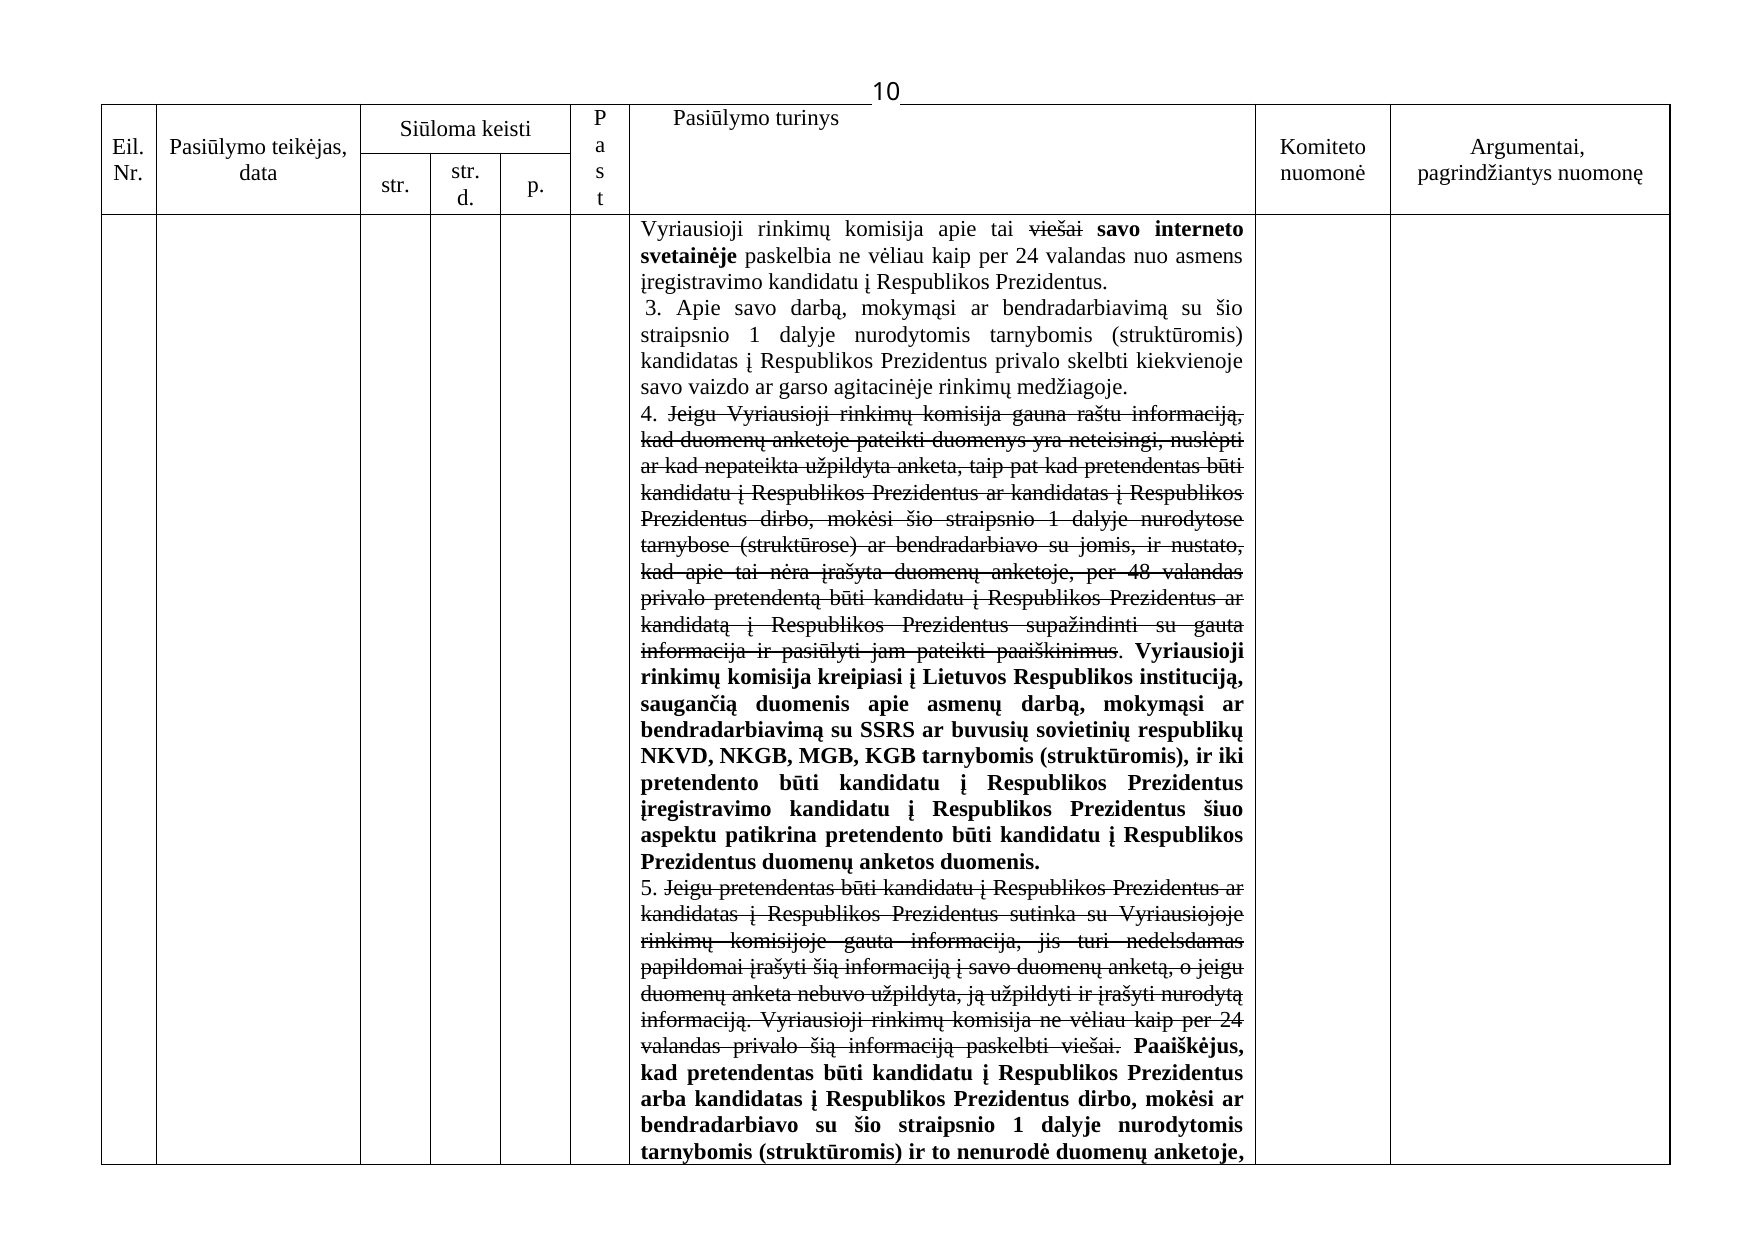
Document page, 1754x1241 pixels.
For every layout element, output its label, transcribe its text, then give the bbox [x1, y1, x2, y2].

table_cell str. d. [431, 154, 500, 214]
table_cell [157, 215, 360, 1164]
table_header Argumentai, pagrindžiantys nuomonę [1391, 105, 1669, 214]
table_cell [1256, 215, 1390, 1164]
table_cell [361, 215, 430, 1164]
table_cell [571, 215, 629, 1164]
table_cell [501, 215, 570, 1164]
table_cell Vyriausioji rinkimų komisija apie tai viešai savo interneto svetainėje paskelbia ne vėliau kaip per 24 valandas nuo asmens įregistravimo kandidatu į Respublikos Prezidentus. 3. Apie savo darbą, mokymąsi ar bendradarbiavimą su šio straipsnio 1 dalyje nurodytomis tarnybomis (struktūromis) kandidatas į Respublikos Prezidentus privalo skelbti kiekvienoje savo vaizdo ar garso agitacinėje rinkimų medžiagoje. 4. Jeigu Vyriausioji rinkimų komisija gauna raštu informaciją, kad duomenų anketoje pateikti duomenys yra neteisingi, nuslėpti ar kad nepateikta užpildyta anketa, taip pat kad pretendentas būti kandidatu į Respublikos Prezidentus ar kandidatas į Respublikos Prezidentus dirbo, mokėsi šio straipsnio 1 dalyje nurodytose tarnybose (struktūrose) ar bendradarbiavo su jomis, ir nustato, kad apie tai nėra įrašyta duomenų anketoje, per 48 valandas privalo pretendentą būti kandidatu į Respublikos Prezidentus ar kandidatą į Respublikos Prezidentus supažindinti su gauta informacija ir pasiūlyti jam pateikti paaiškinimus. Vyriausioji rinkimų komisija kreipiasi į Lietuvos Respublikos instituciją, saugančią duomenis apie asmenų darbą, mokymąsi ar bendradarbiavimą su SSRS ar buvusių sovietinių respublikų NKVD, NKGB, MGB, KGB tarnybomis (struktūromis), ir iki pretendento būti kandidatu į Respublikos Prezidentus įregistravimo kandidatu į Respublikos Prezidentus šiuo aspektu patikrina pretendento būti kandidatu į Respublikos Prezidentus duomenų anketos duomenis. 5. Jeigu pretendentas būti kandidatu į Respublikos Prezidentus ar kandidatas į Respublikos Prezidentus sutinka su Vyriausiojoje rinkimų komisijoje gauta informacija, jis turi nedelsdamas papildomai įrašyti šią informaciją į savo duomenų anketą, o jeigu duomenų anketa nebuvo užpildyta, ją užpildyti ir įrašyti nurodytą informaciją. Vyriausioji rinkimų komisija ne vėliau kaip per 24 valandas privalo šią informaciją paskelbti viešai. Paaiškėjus, kad pretendentas būti kandidatu į Respublikos Prezidentus arba kandidatas į Respublikos Prezidentus dirbo, mokėsi ar bendradarbiavo su šio straipsnio 1 dalyje nurodytomis tarnybomis (struktūromis) ir to nenurodė duomenų anketoje, [630, 215, 1255, 1164]
table_header Eil. Nr. [102, 105, 156, 214]
table_header Siūloma keisti [361, 105, 570, 153]
table_cell [1391, 215, 1669, 1164]
table_cell [431, 215, 500, 1164]
table_cell p. [501, 154, 570, 214]
table_header Komiteto nuomonė [1256, 105, 1390, 214]
table_header Pasiūlymo turinys [630, 105, 1255, 214]
table_header Pasiūlymo teikėjas, data [157, 105, 360, 214]
table_cell [102, 215, 156, 1164]
table_cell str. [361, 154, 430, 214]
table_header Pastabos [571, 105, 629, 214]
